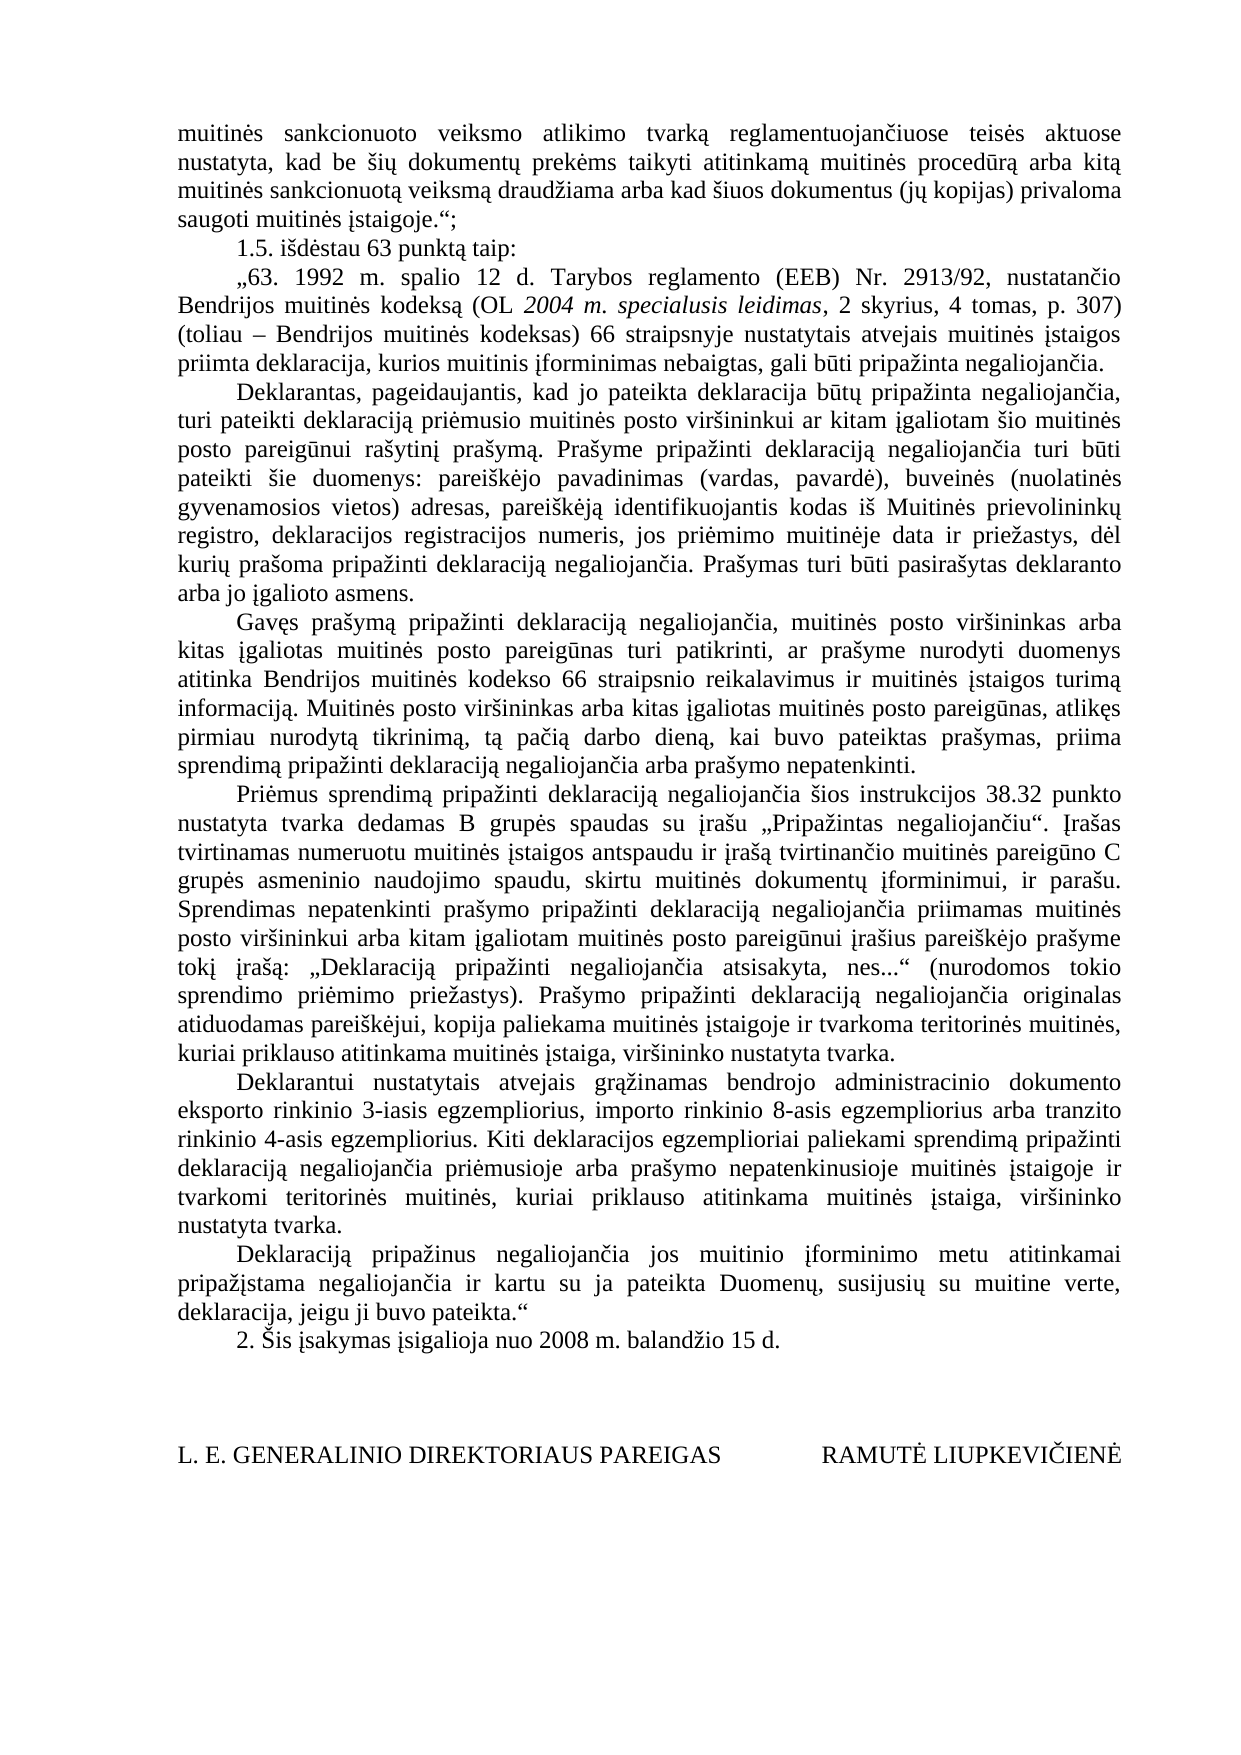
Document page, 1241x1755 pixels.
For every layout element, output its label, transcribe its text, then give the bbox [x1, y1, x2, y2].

text 2. Šis įsakymas įsigalioja nuo 2008 m. balandžio 15 d. [177, 1326, 1122, 1354]
text Deklaraciją pripažinus negaliojančia jos muitinio įforminimo metu atitinkamai pripažįstama negaliojančia ir kartu su ja pateikta Duomenų, susijusių su muitine verte, deklaracija, jeigu ji buvo pateikta.“ [177, 1239, 1122, 1326]
text Deklarantas, pageidaujantis, kad jo pateikta deklaracija būtų pripažinta negaliojančia, turi pateikti deklaraciją priėmusio muitinės posto viršininkui ar kitam įgaliotam šio muitinės posto pareigūnui rašytinį prašymą. Prašyme pripažinti deklaraciją negaliojančia turi būti pateikti šie duomenys: pareiškėjo pavadinimas (vardas, pavardė), buveinės (nuolatinės gyvenamosios vietos) adresas, pareiškėją identifikuojantis kodas iš Muitinės prievolininkų registro, deklaracijos registracijos numeris, jos priėmimo muitinėje data ir priežastys, dėl kurių prašoma pripažinti deklaraciją negaliojančia. Prašymas turi būti pasirašytas deklaranto arba jo įgalioto asmens. [177, 377, 1122, 607]
text L. E. GENERALINIO DIREKTORIAUS PAREIGAS RAMUTĖ LIUPKEVIČIENĖ [177, 1441, 1122, 1469]
text 1.5. išdėstau 63 punktą taip: [177, 233, 1122, 262]
text Priėmus sprendimą pripažinti deklaraciją negaliojančia šios instrukcijos 38.32 punkto nustatyta tvarka dedamas B grupės spaudas su įrašu „Pripažintas negaliojančiu“. Įrašas tvirtinamas numeruotu muitinės įstaigos antspaudu ir įrašą tvirtinančio muitinės pareigūno C grupės asmeninio naudojimo spaudu, skirtu muitinės dokumentų įforminimui, ir parašu. Sprendimas nepatenkinti prašymo pripažinti deklaraciją negaliojančia priimamas muitinės posto viršininkui arba kitam įgaliotam muitinės posto pareigūnui įrašius pareiškėjo prašyme tokį įrašą: „Deklaraciją pripažinti negaliojančia atsisakyta, nes...“ (nurodomos tokio sprendimo priėmimo priežastys). Prašymo pripažinti deklaraciją negaliojančia originalas atiduodamas pareiškėjui, kopija paliekama muitinės įstaigoje ir tvarkoma teritorinės muitinės, kuriai priklauso atitinkama muitinės įstaiga, viršininko nustatyta tvarka. [177, 779, 1122, 1067]
text Deklarantui nustatytais atvejais grąžinamas bendrojo administracinio dokumento eksporto rinkinio 3-iasis egzempliorius, importo rinkinio 8-asis egzempliorius arba tranzito rinkinio 4-asis egzempliorius. Kiti deklaracijos egzemplioriai paliekami sprendimą pripažinti deklaraciją negaliojančia priėmusioje arba prašymo nepatenkinusioje muitinės įstaigoje ir tvarkomi teritorinės muitinės, kuriai priklauso atitinkama muitinės įstaiga, viršininko nustatyta tvarka. [177, 1067, 1122, 1239]
text „63. 1992 m. spalio 12 d. Tarybos reglamento (EEB) Nr. 2913/92, nustatančio Bendrijos muitinės kodeksą (OL 2004 m. specialusis leidimas, 2 skyrius, 4 tomas, p. 307) (toliau – Bendrijos muitinės kodeksas) 66 straipsnyje nustatytais atvejais muitinės įstaigos priimta deklaracija, kurios muitinis įforminimas nebaigtas, gali būti pripažinta negaliojančia. [177, 262, 1122, 377]
text Gavęs prašymą pripažinti deklaraciją negaliojančia, muitinės posto viršininkas arba kitas įgaliotas muitinės posto pareigūnas turi patikrinti, ar prašyme nurodyti duomenys atitinka Bendrijos muitinės kodekso 66 straipsnio reikalavimus ir muitinės įstaigos turimą informaciją. Muitinės posto viršininkas arba kitas įgaliotas muitinės posto pareigūnas, atlikęs pirmiau nurodytą tikrinimą, tą pačią darbo dieną, kai buvo pateiktas prašymas, priima sprendimą pripažinti deklaraciją negaliojančia arba prašymo nepatenkinti. [177, 607, 1122, 779]
text muitinės sankcionuoto veiksmo atlikimo tvarką reglamentuojančiuose teisės aktuose nustatyta, kad be šių dokumentų prekėms taikyti atitinkamą muitinės procedūrą arba kitą muitinės sankcionuotą veiksmą draudžiama arba kad šiuos dokumentus (jų kopijas) privaloma saugoti muitinės įstaigoje.“; [177, 118, 1122, 233]
